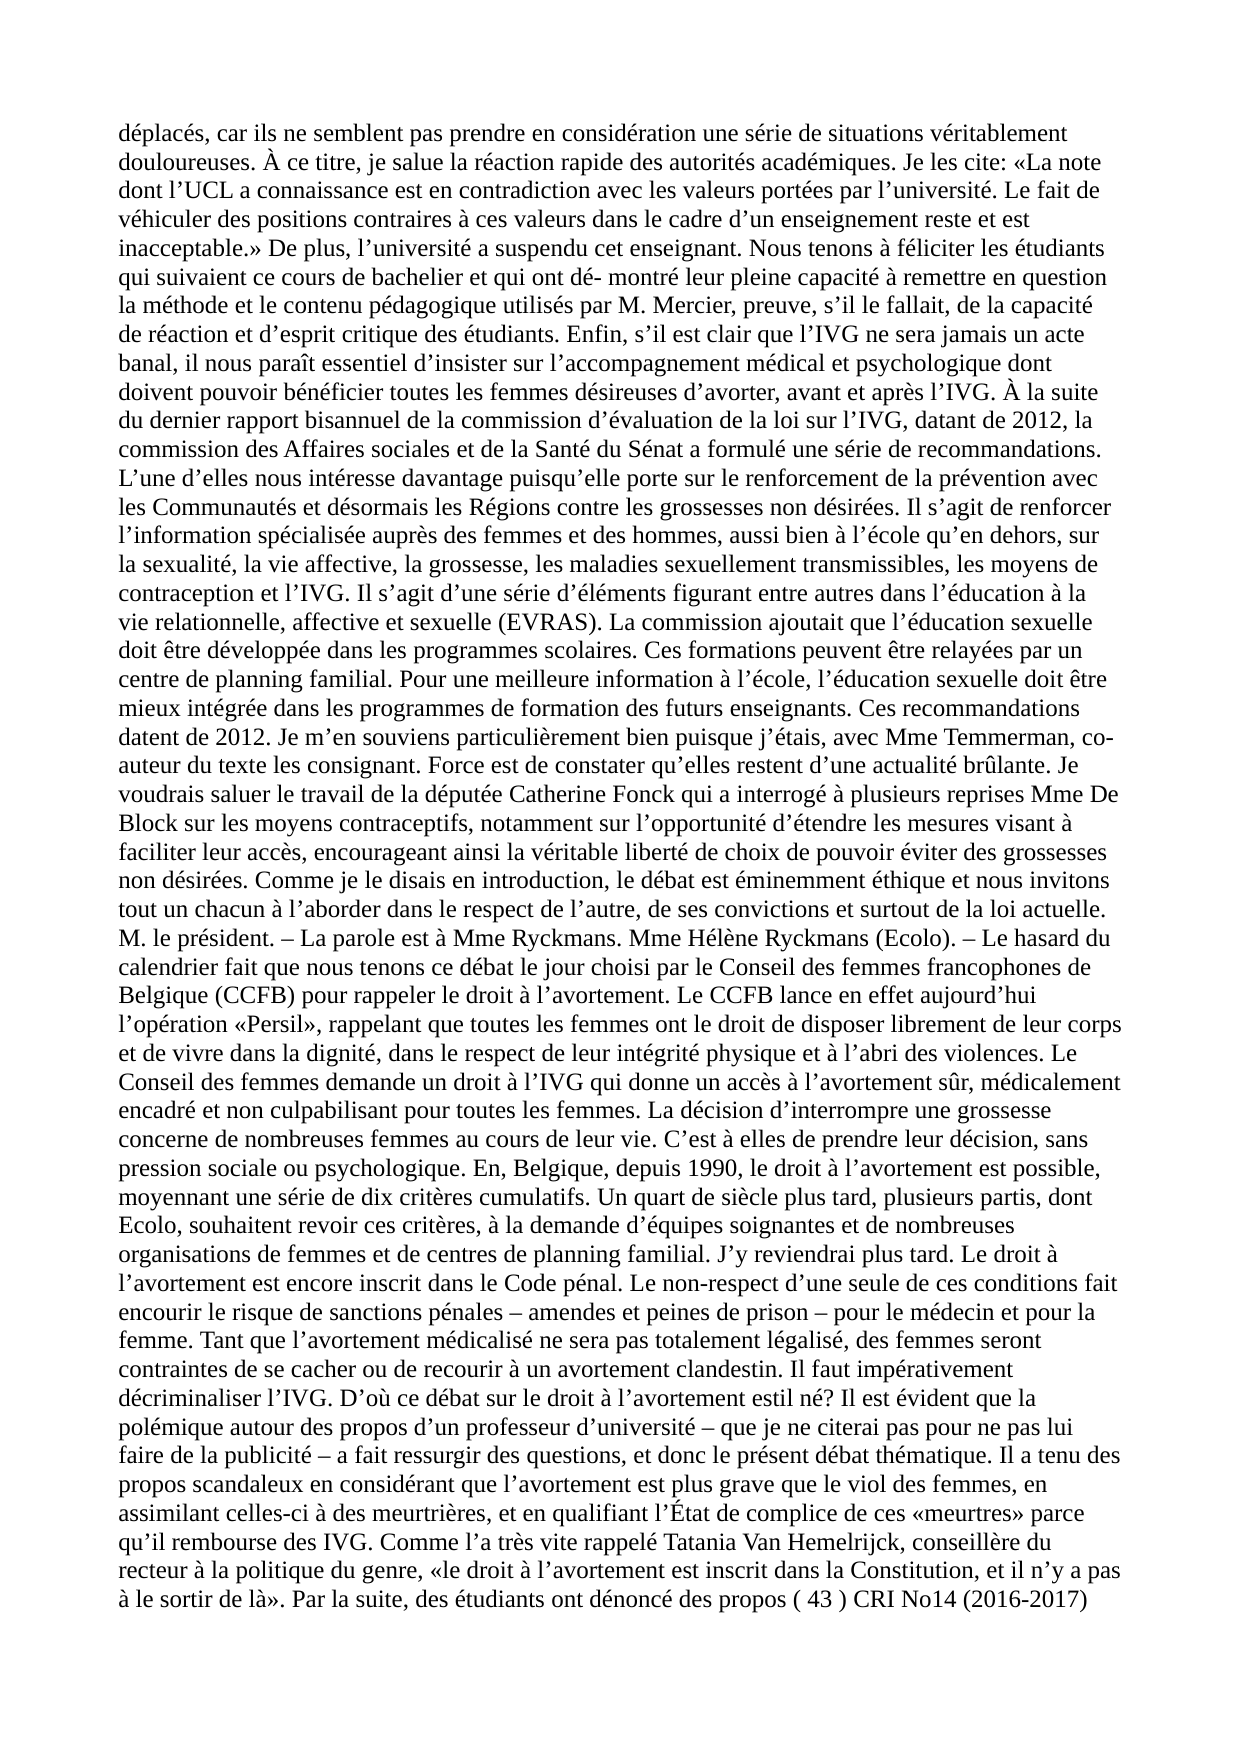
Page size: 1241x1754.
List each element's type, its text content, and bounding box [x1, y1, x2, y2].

text déplacés, car ils ne semblent pas prendre en considération une série de situations véritablement douloureuses. À ce titre, je salue la réaction rapide des autorités académiques. Je les cite: «La note dont l’UCL a connaissance est en contradiction avec les valeurs portées par l’université. Le fait de véhiculer des positions contraires à ces valeurs dans le cadre d’un enseignement reste et est inacceptable.» De plus, l’université a suspendu cet enseignant. Nous tenons à féliciter les étudiants qui suivaient ce cours de bachelier et qui ont dé- montré leur pleine capacité à remettre en question la méthode et le contenu pédagogique utilisés par M. Mercier, preuve, s’il le fallait, de la capacité de réaction et d’esprit critique des étudiants. Enfin, s’il est clair que l’IVG ne sera jamais un acte banal, il nous paraît essentiel d’insister sur l’accompagnement médical et psychologique dont doivent pouvoir bénéficier toutes les femmes désireuses d’avorter, avant et après l’IVG. À la suite du dernier rapport bisannuel de la commission d’évaluation de la loi sur l’IVG, datant de 2012, la commission des Affaires sociales et de la Santé du Sénat a formulé une série de recommandations. L’une d’elles nous intéresse davantage puisqu’elle porte sur le renforcement de la prévention avec les Communautés et désormais les Régions contre les grossesses non désirées. Il s’agit de renforcer l’information spécialisée auprès des femmes et des hommes, aussi bien à l’école qu’en dehors, sur la sexualité, la vie affective, la grossesse, les maladies sexuellement transmissibles, les moyens de contraception et l’IVG. Il s’agit d’une série d’éléments figurant entre autres dans l’éducation à la vie relationnelle, affective et sexuelle (EVRAS). La commission ajoutait que l’éducation sexuelle doit être développée dans les programmes scolaires. Ces formations peuvent être relayées par un centre de planning familial. Pour une meilleure information à l’école, l’éducation sexuelle doit être mieux intégrée dans les programmes de formation des futurs enseignants. Ces recommandations datent de 2012. Je m’en souviens particulièrement bien puisque j’étais, avec Mme Temmerman, co-auteur du texte les consignant. Force est de constater qu’elles restent d’une actualité brûlante. Je voudrais saluer le travail de la députée Catherine Fonck qui a interrogé à plusieurs reprises Mme De Block sur les moyens contraceptifs, notamment sur l’opportunité d’étendre les mesures visant à faciliter leur accès, encourageant ainsi la véritable liberté de choix de pouvoir éviter des grossesses non désirées. Comme je le disais en introduction, le débat est éminemment éthique et nous invitons tout un chacun à l’aborder dans le respect de l’autre, de ses convictions et surtout de la loi actuelle. M. le président. – La parole est à Mme Ryckmans. Mme Hélène Ryckmans (Ecolo). – Le hasard du calendrier fait que nous tenons ce débat le jour choisi par le Conseil des femmes francophones de Belgique (CCFB) pour rappeler le droit à l’avortement. Le CCFB lance en effet aujourd’hui l’opération «Persil», rappelant que toutes les femmes ont le droit de disposer librement de leur corps et de vivre dans la dignité, dans le respect de leur intégrité physique et à l’abri des violences. Le Conseil des femmes demande un droit à l’IVG qui donne un accès à l’avortement sûr, médicalement encadré et non culpabilisant pour toutes les femmes. La décision d’interrompre une grossesse concerne de nombreuses femmes au cours de leur vie. C’est à elles de prendre leur décision, sans pression sociale ou psychologique. En, Belgique, depuis 1990, le droit à l’avortement est possible, moyennant une série de dix critères cumulatifs. Un quart de siècle plus tard, plusieurs partis, dont Ecolo, souhaitent revoir ces critères, à la demande d’équipes soignantes et de nombreuses organisations de femmes et de centres de planning familial. J’y reviendrai plus tard. Le droit à l’avortement est encore inscrit dans le Code pénal. Le non-respect d’une seule de ces conditions fait encourir le risque de sanctions pénales – amendes et peines de prison – pour le médecin et pour la femme. Tant que l’avortement médicalisé ne sera pas totalement légalisé, des femmes seront contraintes de se cacher ou de recourir à un avortement clandestin. Il faut impérativement décriminaliser l’IVG. D’où ce débat sur le droit à l’avortement estil né? Il est évident que la polémique autour des propos d’un professeur d’université – que je ne citerai pas pour ne pas lui faire de la publicité – a fait ressurgir des questions, et donc le présent débat thématique. Il a tenu des propos scandaleux en considérant que l’avortement est plus grave que le viol des femmes, en assimilant celles-ci à des meurtrières, et en qualifiant l’État de complice de ces «meurtres» parce qu’il rembourse des IVG. Comme l’a très vite rappelé Tatania Van Hemelrijck, conseillère du recteur à la politique du genre, «le droit à l’avortement est inscrit dans la Constitution, et il n’y a pas à le sortir de là». Par la suite, des étudiants ont dénoncé des propos ( 43 ) CRI No14 (2016-2017) [118, 118, 1122, 1613]
